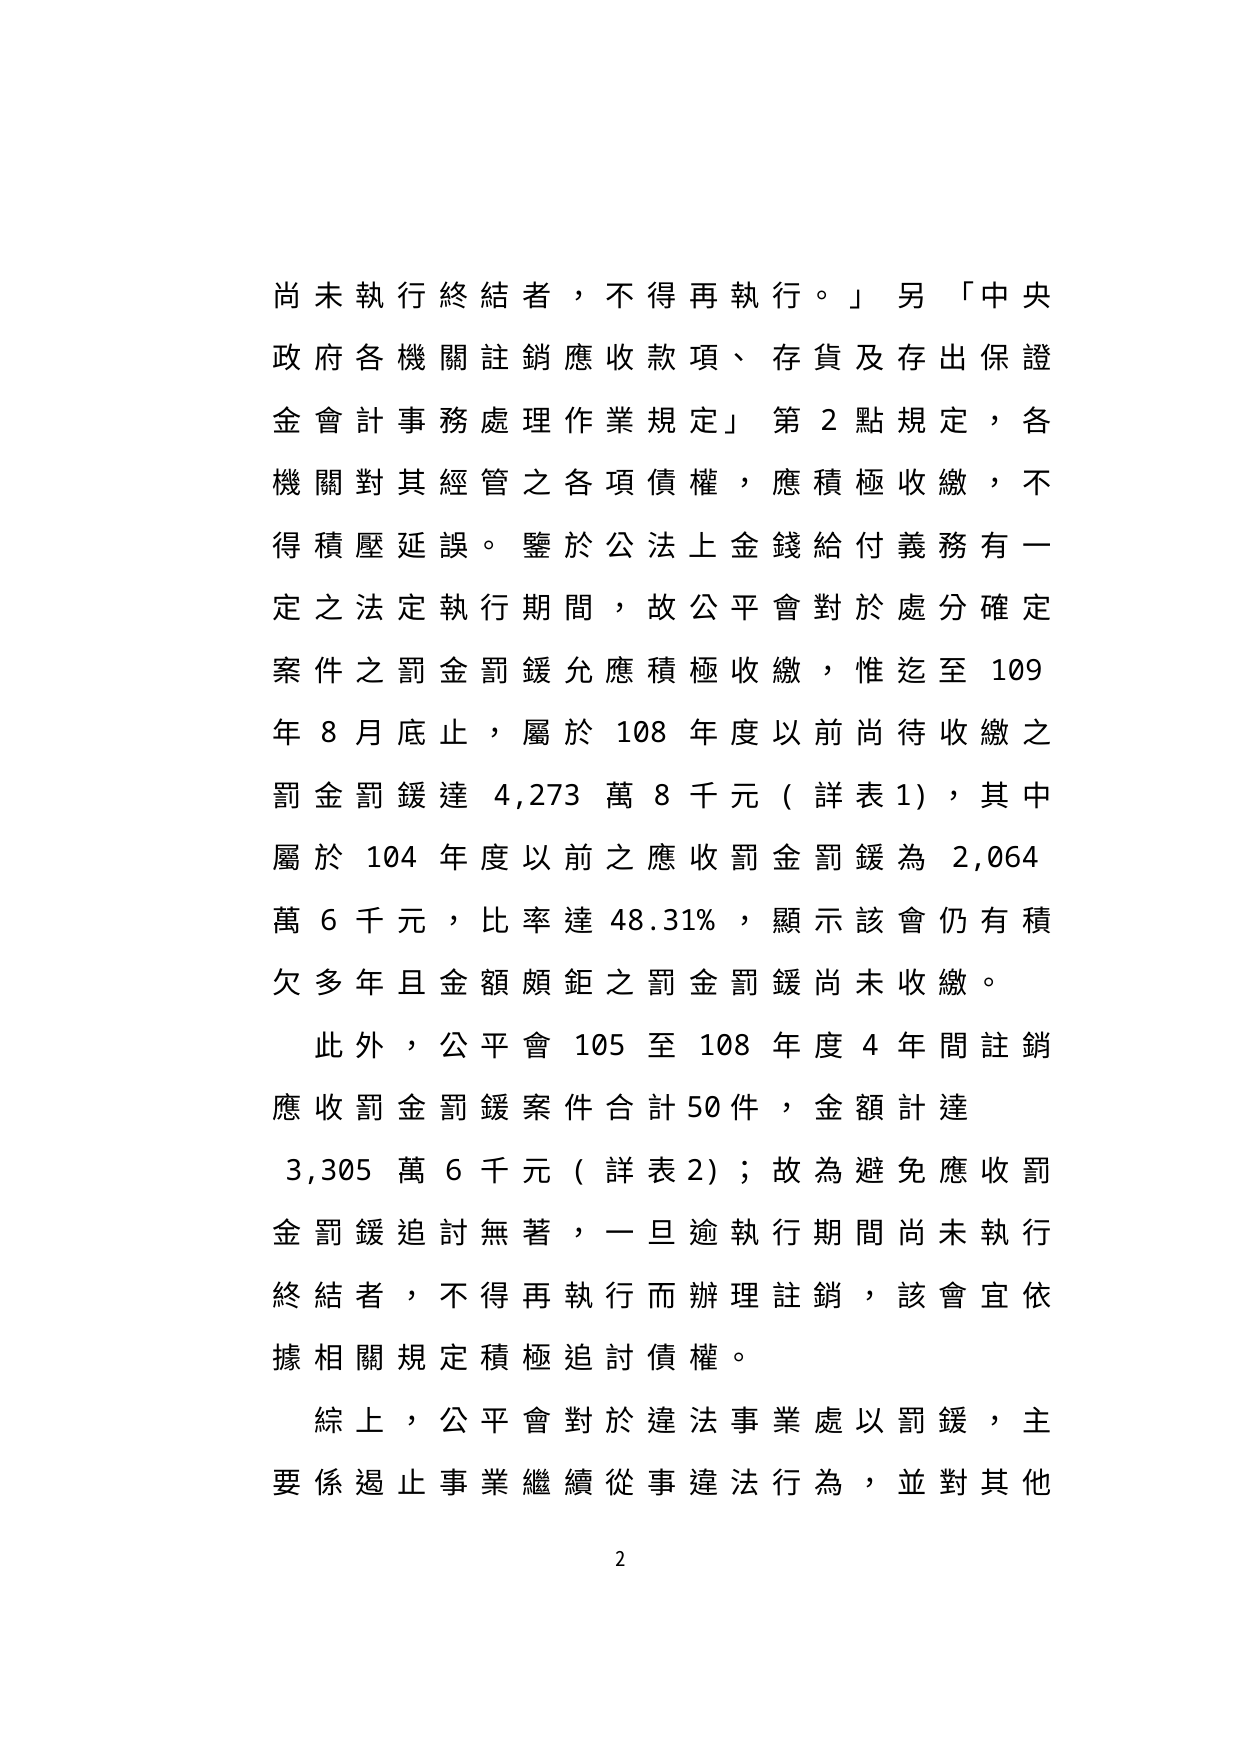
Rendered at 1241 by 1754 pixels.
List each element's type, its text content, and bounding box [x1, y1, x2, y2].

text 尚未執行終結者，不得再執行。」另「中央政府各機關註銷應收款項、存貨及存出保證金會計事務處理作業規定」第2點規定，各機關對其經管之各項債權，應積極收繳，不得積壓延誤。鑒於公法上金錢給付義務有一定之法定執行期間，故公平會對於處分確定案件之罰金罰鍰允應積極收繳，惟迄至109年8月底止，屬於108年度以前尚待收繳之罰金罰鍰達4,273萬8千元(詳表1)，其中屬於104年度以前之應收罰金罰鍰為2,064萬6千元，比率達48.31%，顯示該會仍有積欠多年且金額頗鉅之罰金罰鍰尚未收繳。 [242, 252, 1058, 1002]
text 綜上，公平會對於違法事業處以罰鍰，主要係遏止事業繼續從事違法行為，並對其他 [242, 1377, 1058, 1502]
text 此外，公平會105至108年度4年間註銷應收罰金罰鍰案件合計50件，金額計達3,305萬6千元(詳表2)；故為避免應收罰金罰鍰追討無著，一旦逾執行期間尚未執行終結者，不得再執行而辦理註銷，該會宜依據相關規定積極追討債權。 [242, 1002, 1058, 1377]
